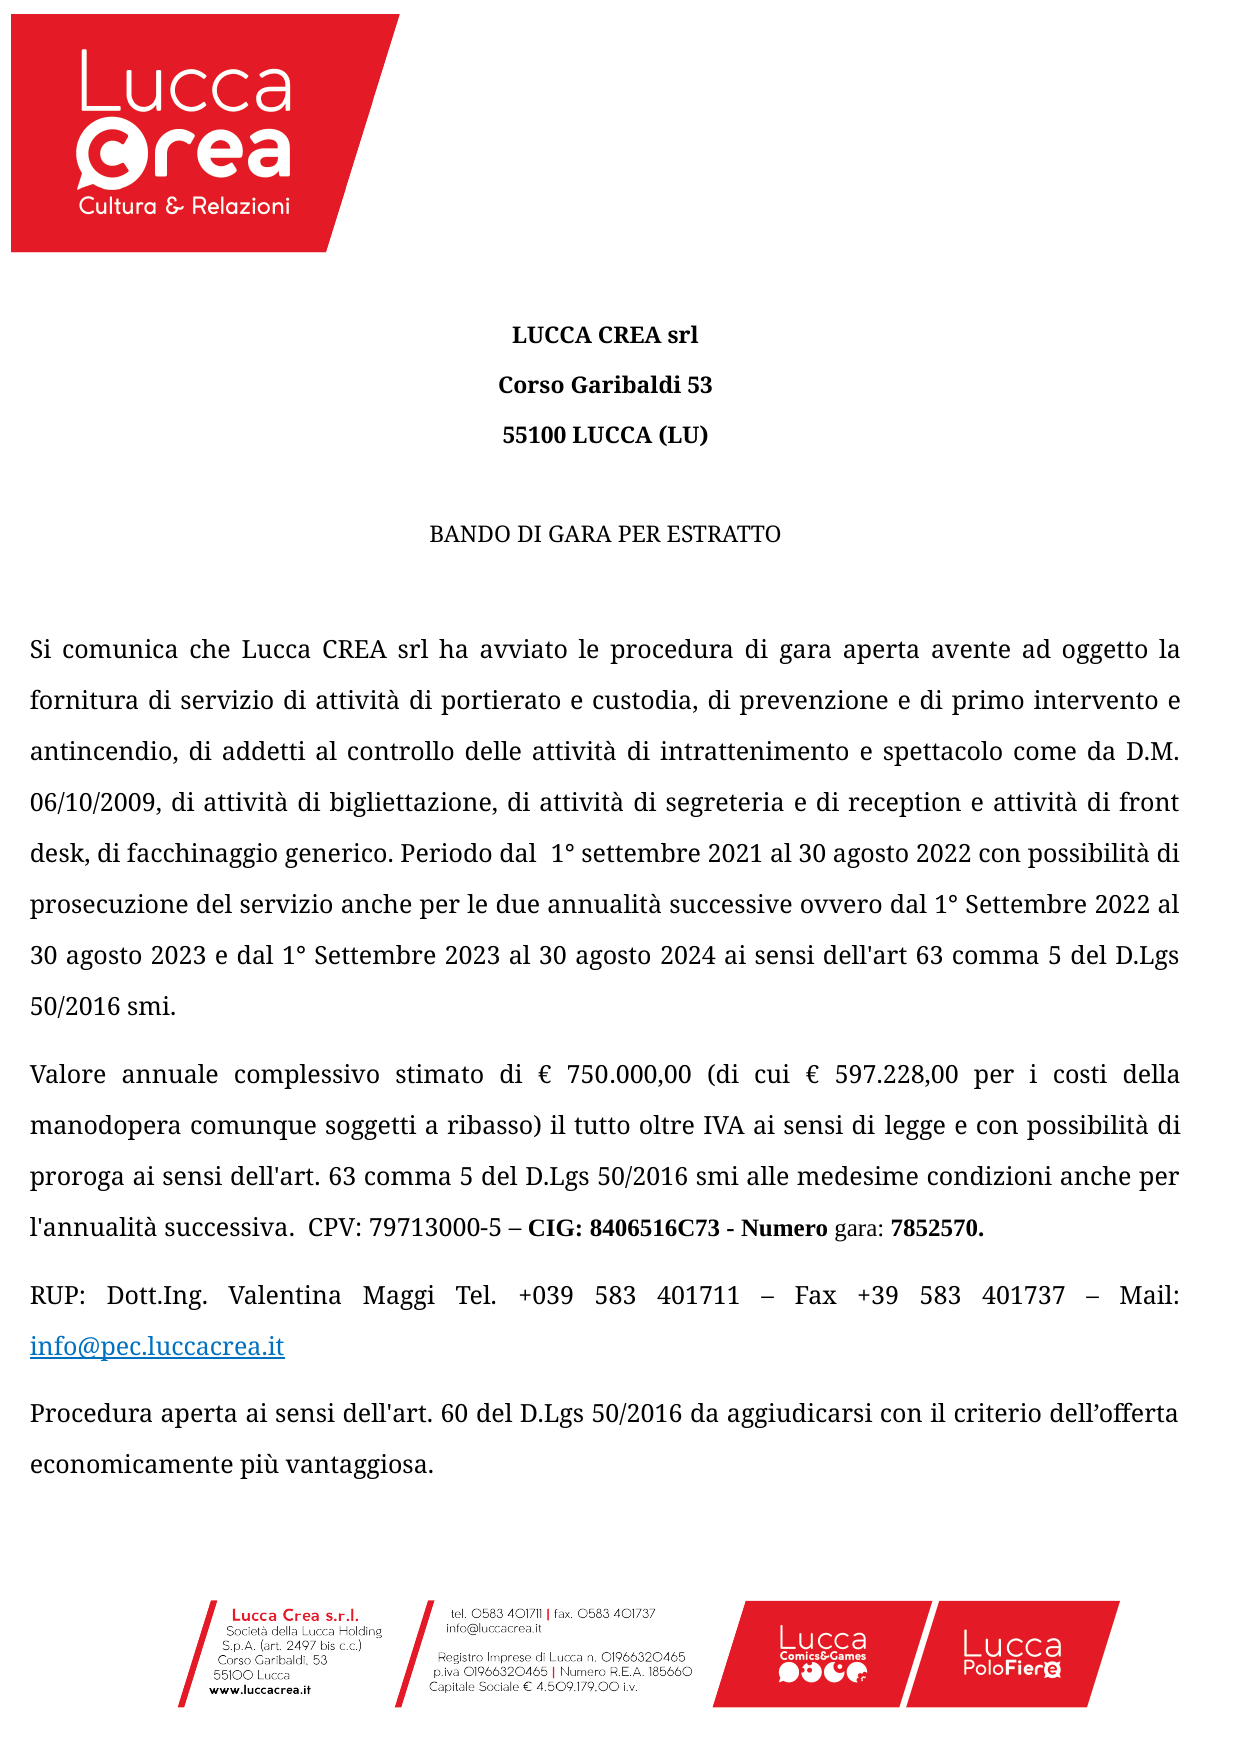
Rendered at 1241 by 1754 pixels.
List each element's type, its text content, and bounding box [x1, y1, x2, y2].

text Si comunica che Lucca CREA srl ha avviato le procedura di gara aperta avente ad oggetto la fornitura di servizio di attività di portierato e custodia, di prevenzione e di primo intervento e antincendio, di addetti al controllo delle attività di intrattenimento e spettacolo come da D.M. 06/10/2009, di attività di bigliettazione, di attività di segreteria e di reception e attività di front desk, di facchinaggio generico. Periodo dal 1° settembre 2021 al 30 agosto 2022 con possibilità di prosecuzione del servizio anche per le due annualità successive ovvero dal 1° Settembre 2022 al 30 agosto 2023 e dal 1° Settembre 2023 al 30 agosto 2024 ai sensi dell'art 63 comma 5 del D.Lgs 50/2016 smi. [29, 631, 1181, 1023]
text 55100 LUCCA (LU) [29, 418, 1181, 450]
text RUP: Dott.Ing. Valentina Maggi Tel. +039 583 401711 – Fax +39 583 401737 – Mail: info@pec.luccacrea.it [29, 1277, 1181, 1362]
text Corso Garibaldi 53 [29, 369, 1181, 400]
text LUCCA CREA srl [29, 319, 1181, 350]
text Procedura aperta ai sensi dell'art. 60 del D.Lgs 50/2016 da aggiudicarsi con il criterio dell’offerta economicamente più vantaggiosa. [29, 1396, 1181, 1481]
text BANDO DI GARA PER ESTRATTO [29, 518, 1181, 549]
text Valore annuale complessivo stimato di € 750.000,00 (di cui € 597.228,00 per i costi della manodopera comunque soggetti a ribasso) il tutto oltre IVA ai sensi di legge e con possibilità di proroga ai sensi dell'art. 63 comma 5 del D.Lgs 50/2016 smi alle medesime condizioni anche per l'annualità successiva. CPV: 79713000-5 – CIG: 8406516C73 - Numero gara: 7852570. [29, 1056, 1181, 1244]
